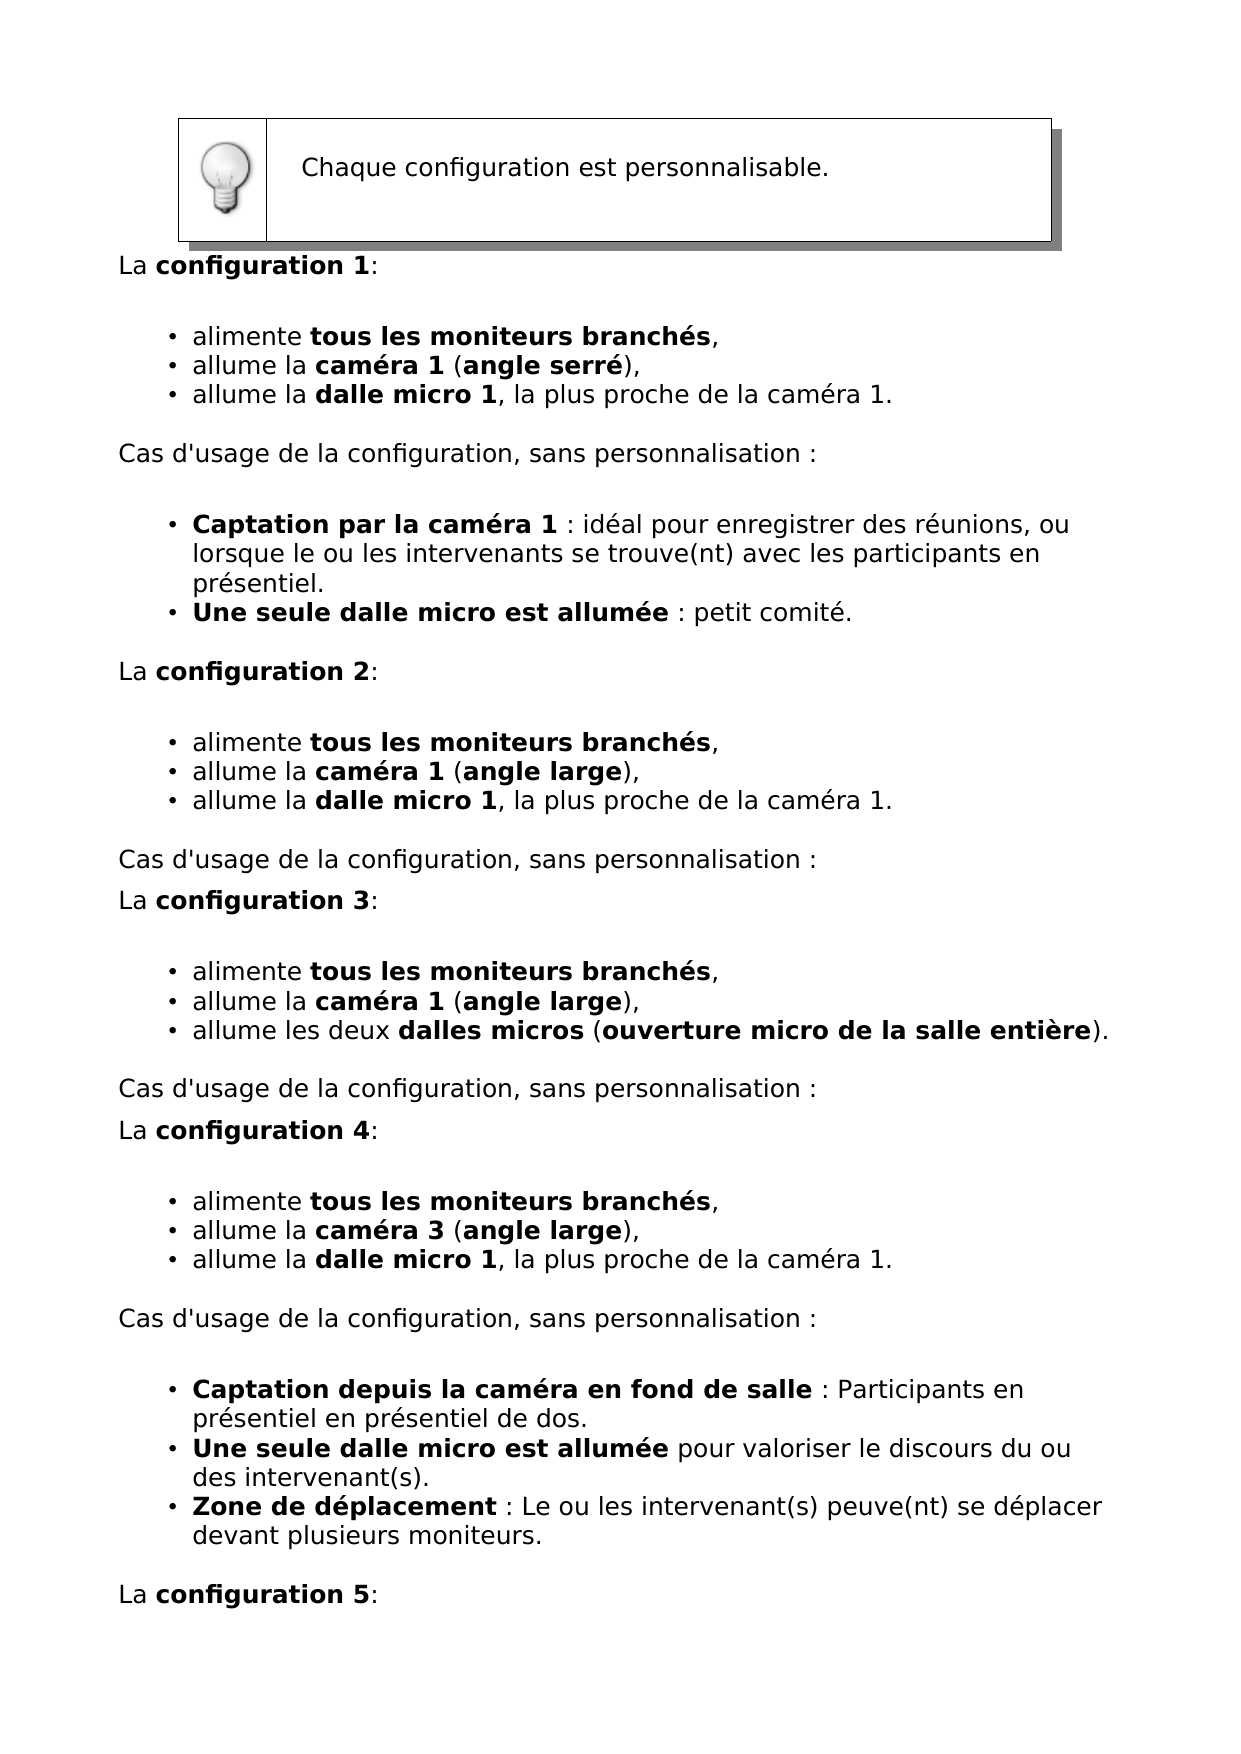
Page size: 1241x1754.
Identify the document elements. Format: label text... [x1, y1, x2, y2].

table_header [179, 119, 266, 241]
text Cas d'usage de la configuration, sans personnalisation : [118, 845, 1122, 874]
list alimente tous les moniteurs branchés, [177, 958, 1122, 987]
list allume la caméra 1 (angle large), [177, 987, 1122, 1016]
picture [190, 141, 266, 217]
list Captation par la caméra 1 : idéal pour enregistrer des réunions, ou lorsque le ou les intervenants se trouve(nt) avec les participants en présentiel. [177, 511, 1122, 598]
text Cas d'usage de la configuration, sans personnalisation : [118, 1304, 1122, 1333]
text Cas d'usage de la configuration, sans personnalisation : [118, 439, 1122, 468]
list Une seule dalle micro est allumée : petit comité. [177, 598, 1122, 627]
list alimente tous les moniteurs branchés, [177, 728, 1122, 757]
list allume la dalle micro 1, la plus proche de la caméra 1. [177, 1246, 1122, 1275]
text La configuration 1: [118, 251, 1122, 280]
list alimente tous les moniteurs branchés, [177, 1187, 1122, 1217]
text Cas d'usage de la configuration, sans personnalisation : [118, 1074, 1122, 1104]
list Captation depuis la caméra en fond de salle : Participants en présentiel en présentiel de dos. [177, 1376, 1122, 1434]
list allume les deux dalles micros (ouverture micro de la salle entière). [177, 1016, 1122, 1045]
text La configuration 2: [118, 657, 1122, 686]
list Une seule dalle micro est allumée pour valoriser le discours du ou des intervenant(s). [177, 1434, 1122, 1492]
text La configuration 5: [118, 1580, 1122, 1609]
list allume la caméra 1 (angle large), [177, 757, 1122, 786]
list alimente tous les moniteurs branchés, [177, 322, 1122, 352]
list Zone de déplacement : Le ou les intervenant(s) peuve(nt) se déplacer devant plusieurs moniteurs. [177, 1492, 1122, 1551]
text La configuration 4: [118, 1116, 1122, 1145]
text La configuration 3: [118, 886, 1122, 916]
list allume la caméra 3 (angle large), [177, 1217, 1122, 1246]
list allume la dalle micro 1, la plus proche de la caméra 1. [177, 786, 1122, 815]
table_header Chaque configuration est personnalisable. [267, 119, 1051, 241]
list allume la dalle micro 1, la plus proche de la caméra 1. [177, 381, 1122, 410]
list allume la caméra 1 (angle serré), [177, 352, 1122, 381]
